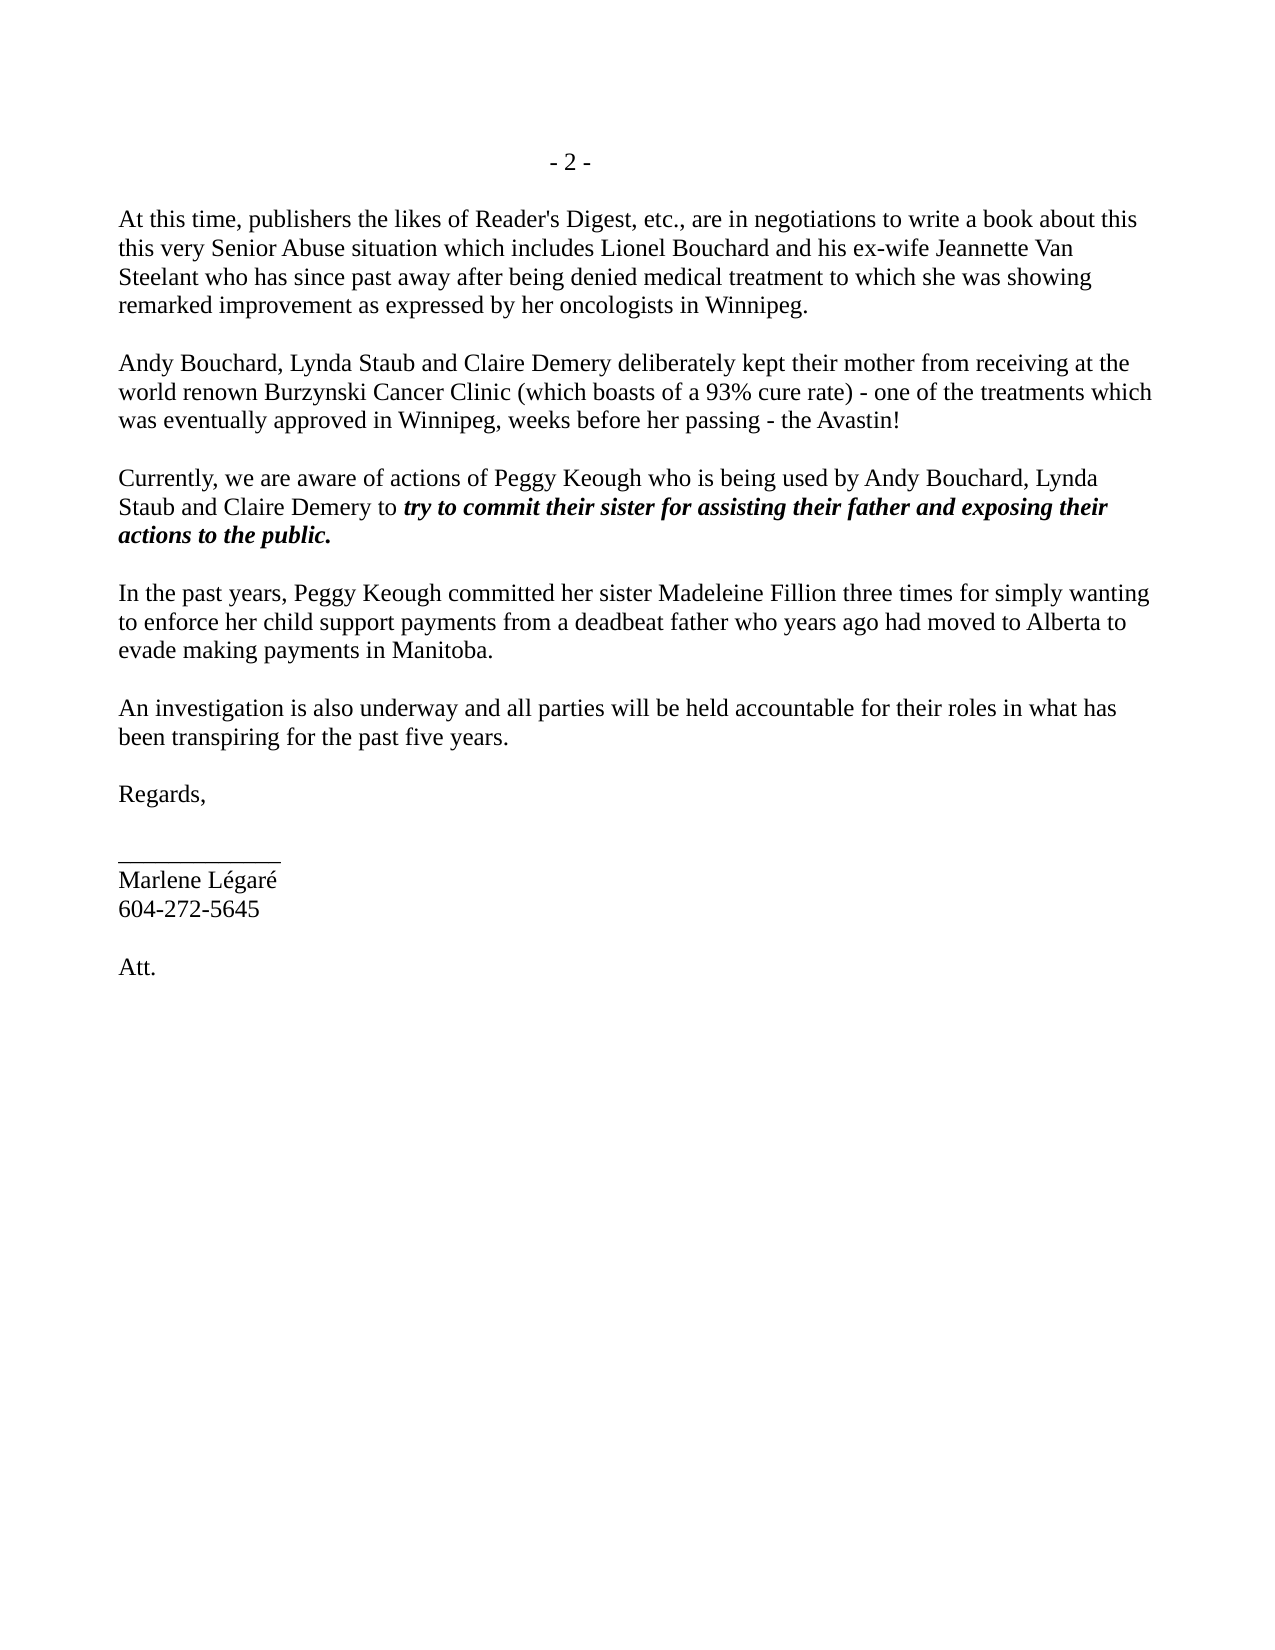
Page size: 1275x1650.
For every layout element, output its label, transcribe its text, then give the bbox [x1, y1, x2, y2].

text Att. [118, 952, 1157, 981]
text _____________ [118, 837, 1157, 866]
text Currently, we are aware of actions of Peggy Keough who is being used by Andy Bouchard, Lynda Staub and Claire Demery to try to commit their sister for assisting their father and exposing their actions to the public. [118, 463, 1157, 549]
text Marlene Légaré [118, 866, 1157, 894]
text - 2 - [118, 147, 1157, 176]
text Regards, [118, 779, 1157, 808]
text In the past years, Peggy Keough committed her sister Madeleine Fillion three times for simply wanting to enforce her child support payments from a deadbeat father who years ago had moved to Alberta to evade making payments in Manitoba. [118, 578, 1157, 664]
text Andy Bouchard, Lynda Staub and Claire Demery deliberately kept their mother from receiving at the world renown Burzynski Cancer Clinic (which boasts of a 93% cure rate) - one of the treatments which was eventually approved in Winnipeg, weeks before her passing - the Avastin! [118, 348, 1157, 434]
text At this time, publishers the likes of Reader's Digest, etc., are in negotiations to write a book about this [118, 204, 1157, 233]
text An investigation is also underway and all parties will be held accountable for their roles in what has been transpiring for the past five years. [118, 693, 1157, 751]
text 604-272-5645 [118, 894, 1157, 923]
text this very Senior Abuse situation which includes Lionel Bouchard and his ex-wife Jeannette Van Steelant who has since past away after being denied medical treatment to which she was showing remarked improvement as expressed by her oncologists in Winnipeg. [118, 233, 1157, 319]
